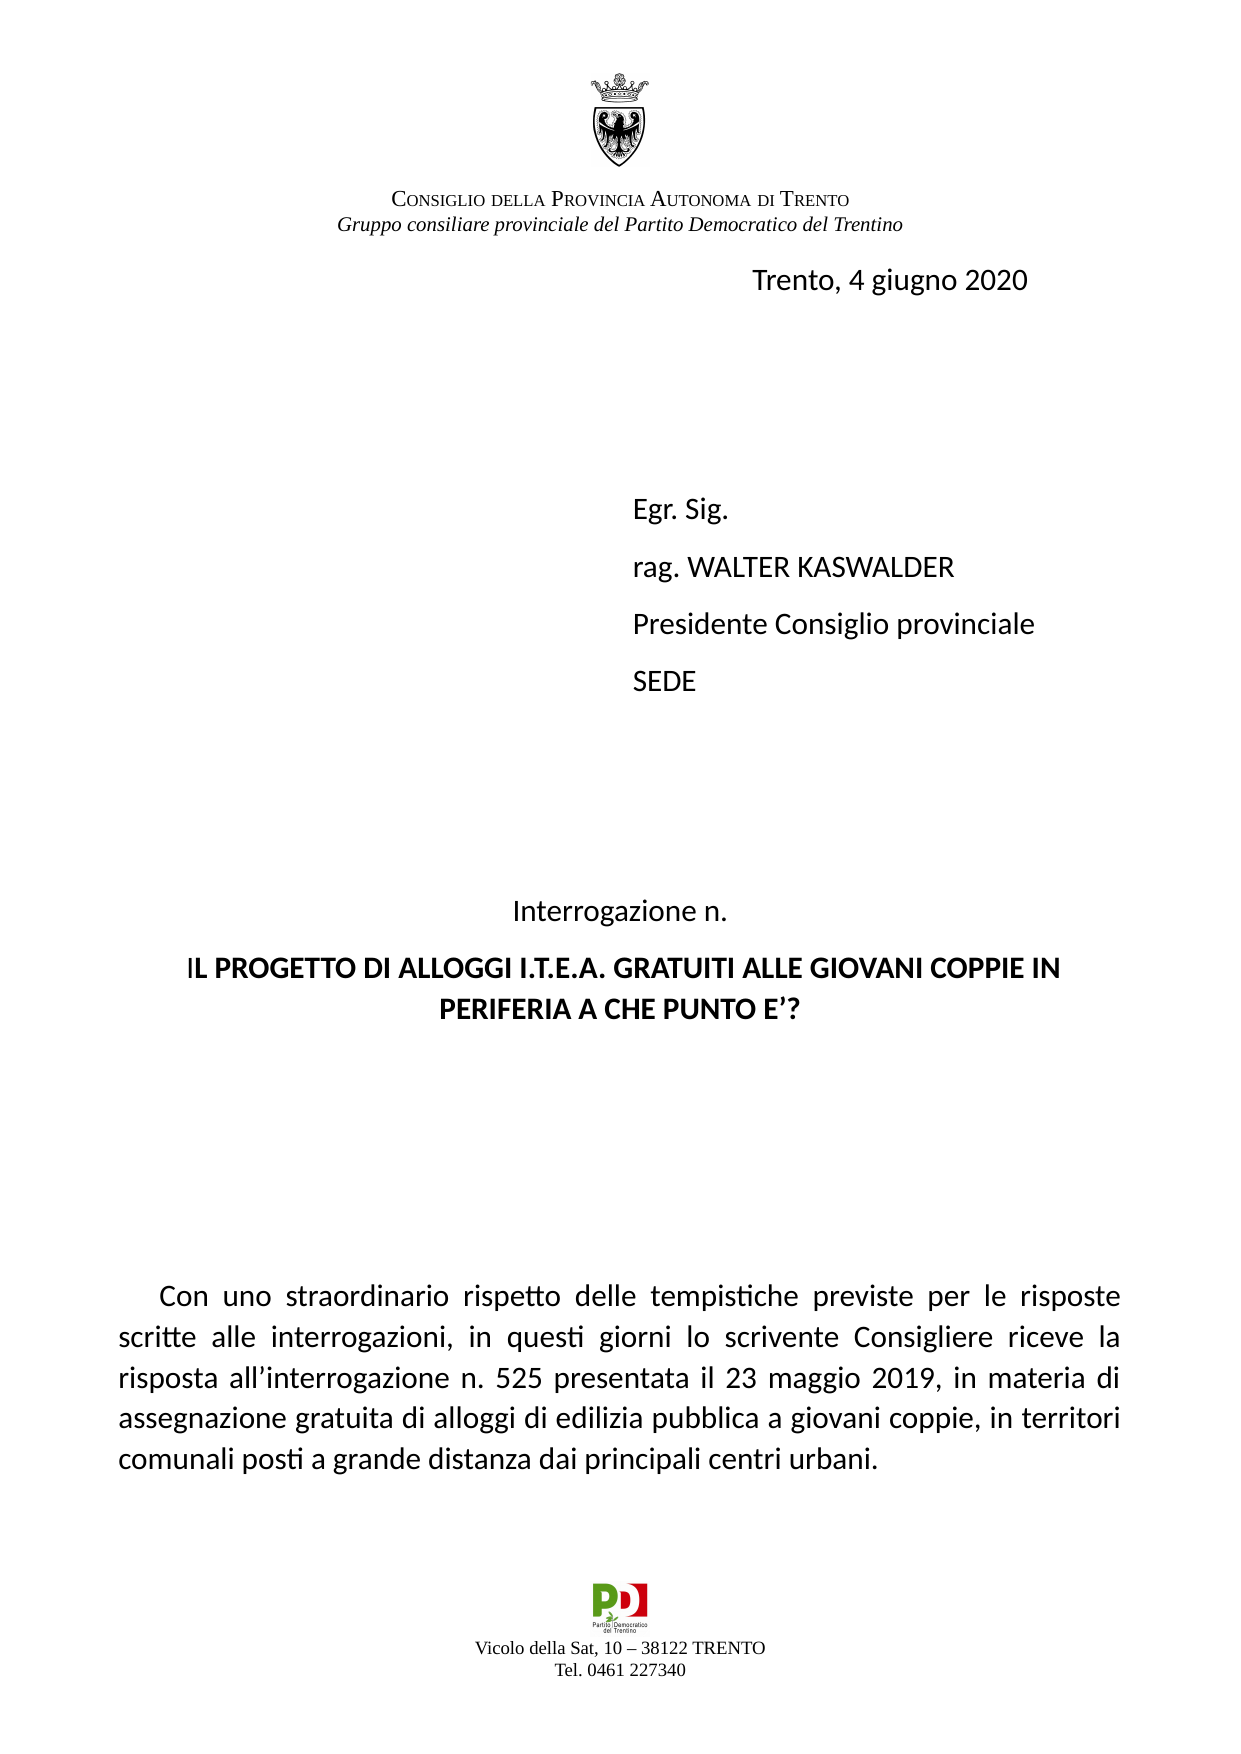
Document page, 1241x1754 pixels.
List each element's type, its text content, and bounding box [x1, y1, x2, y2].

text rag. WALTER KASWALDER [118, 547, 1122, 585]
text Presidente Consiglio provinciale [118, 604, 1122, 642]
picture [590, 1581, 650, 1637]
text Interrogazione n. [118, 891, 1122, 929]
text SEDE [118, 662, 1122, 700]
text IL PROGETTO DI ALLOGGI I.T.E.A. GRATUITI ALLE GIOVANI COPPIE IN PERIFERIA A CHE PUNTO E’? [118, 948, 1122, 1027]
picture [590, 73, 650, 167]
text Egr. Sig. [118, 489, 1122, 527]
text Con uno straordinario rispetto delle tempistiche previste per le risposte scritte alle interrogazioni, in questi giorni lo scrivente Consigliere riceve la risposta all’interrogazione n. 525 presentata il 23 maggio 2019, in materia di assegnazione gratuita di alloggi di edilizia pubblica a giovani coppie, in territori comunali posti a grande distanza dai principali centri urbani. [118, 1276, 1122, 1477]
text Trento, 4 giugno 2020 [118, 260, 1122, 298]
